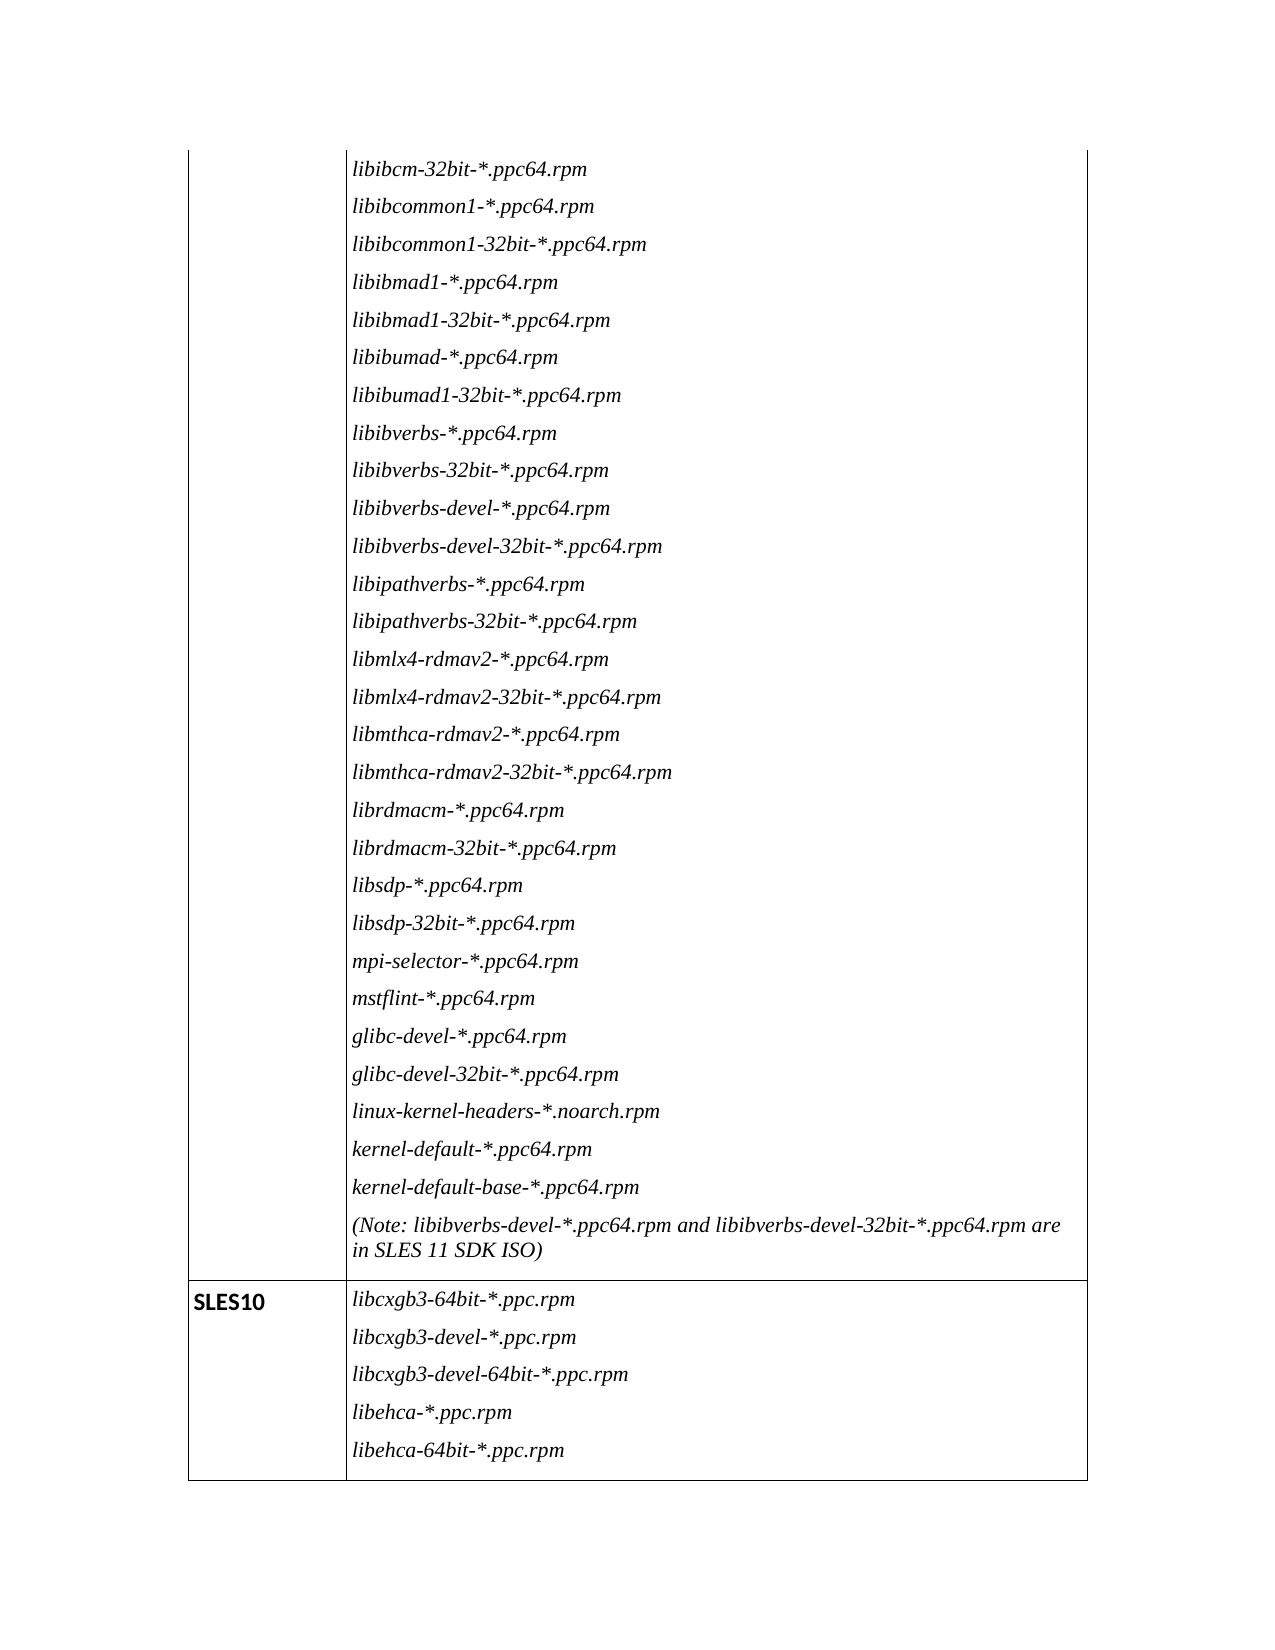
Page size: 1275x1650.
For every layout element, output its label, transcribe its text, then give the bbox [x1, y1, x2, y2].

table_cell [189, 150, 346, 1280]
table_cell libcxgb3-64bit-*.ppc.rpm libcxgb3-devel-*.ppc.rpm libcxgb3-devel-64bit-*.ppc.rpm libehca-*.ppc.rpm libehca-64bit-*.ppc.rpm [347, 1281, 1087, 1480]
table_cell libibcm-32bit-*.ppc64.rpm libibcommon1-*.ppc64.rpm libibcommon1-32bit-*.ppc64.rpm libibmad1-*.ppc64.rpm libibmad1-32bit-*.ppc64.rpm libibumad-*.ppc64.rpm libibumad1-32bit-*.ppc64.rpm libibverbs-*.ppc64.rpm libibverbs-32bit-*.ppc64.rpm libibverbs-devel-*.ppc64.rpm libibverbs-devel-32bit-*.ppc64.rpm libipathverbs-*.ppc64.rpm libipathverbs-32bit-*.ppc64.rpm libmlx4-rdmav2-*.ppc64.rpm libmlx4-rdmav2-32bit-*.ppc64.rpm libmthca-rdmav2-*.ppc64.rpm libmthca-rdmav2-32bit-*.ppc64.rpm librdmacm-*.ppc64.rpm librdmacm-32bit-*.ppc64.rpm libsdp-*.ppc64.rpm libsdp-32bit-*.ppc64.rpm mpi-selector-*.ppc64.rpm mstflint-*.ppc64.rpm glibc-devel-*.ppc64.rpm glibc-devel-32bit-*.ppc64.rpm linux-kernel-headers-*.noarch.rpm kernel-default-*.ppc64.rpm kernel-default-base-*.ppc64.rpm (Note: libibverbs-devel-*.ppc64.rpm and libibverbs-devel-32bit-*.ppc64.rpm are in SLES 11 SDK ISO) [347, 150, 1087, 1280]
table_cell SLES10 [189, 1281, 346, 1480]
